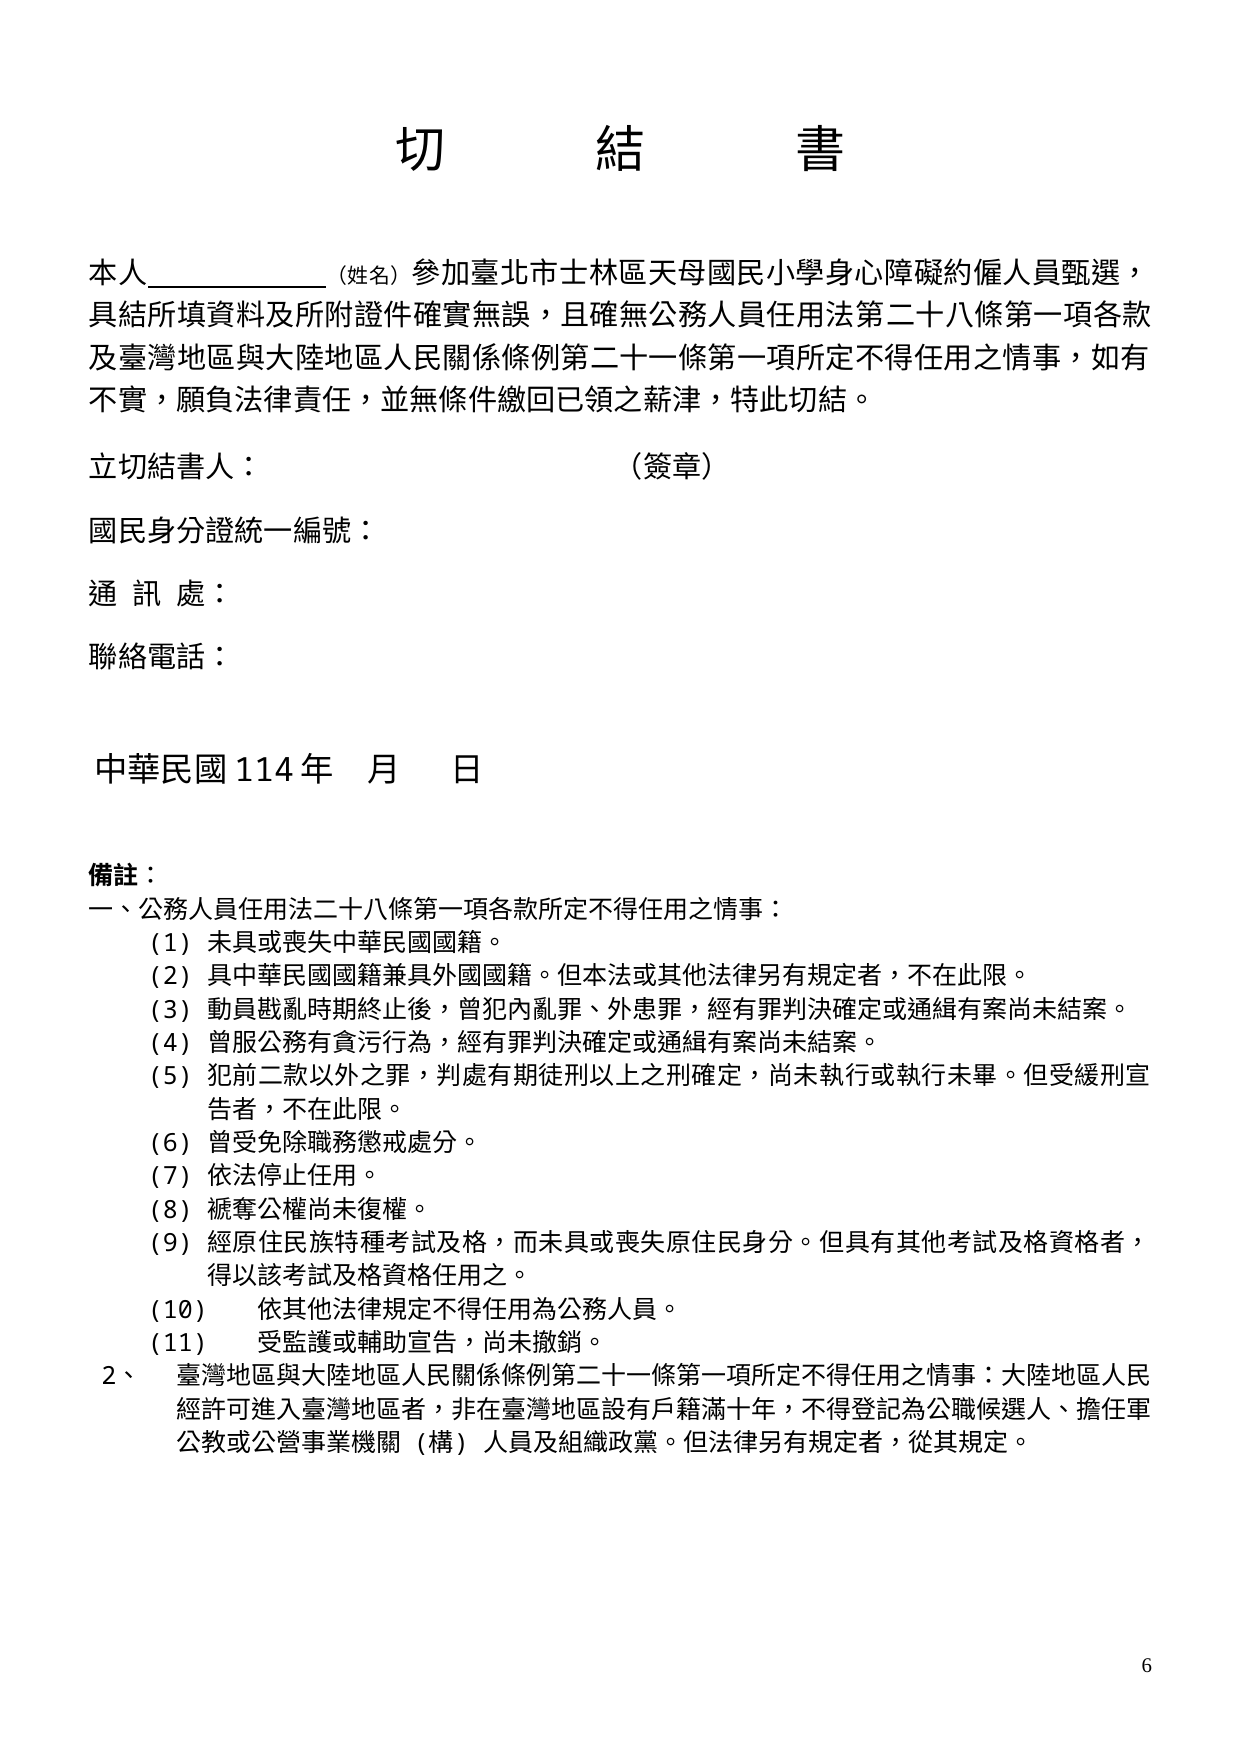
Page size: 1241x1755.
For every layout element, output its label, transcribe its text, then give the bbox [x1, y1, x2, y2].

list 經原住民族特種考試及格，而未具或喪失原住民身分。但具有其他考試及格資格者，得以該考試及格資格任用之。 [148, 1225, 1152, 1291]
text 切 結 書 [89, 109, 1152, 181]
list 犯前二款以外之罪，判處有期徒刑以上之刑確定，尚未執行或執行未畢。但受緩刑宣告者，不在此限。 [148, 1058, 1152, 1125]
list 褫奪公權尚未復權。 [148, 1191, 1152, 1225]
list 依法停止任用。 [148, 1158, 1152, 1191]
list 曾受免除職務懲戒處分。 [148, 1125, 1152, 1158]
text 聯絡電話： [89, 634, 1152, 676]
list 受監護或輔助宣告，尚未撤銷。 [148, 1325, 1152, 1358]
text 備註： [89, 858, 1152, 891]
list 未具或喪失中華民國國籍。 [148, 925, 1152, 958]
list 具中華民國國籍兼具外國國籍。但本法或其他法律另有規定者，不在此限。 [148, 958, 1152, 991]
list 動員戡亂時期終止後，曾犯內亂罪、外患罪，經有罪判決確定或通緝有案尚未結案。 [148, 991, 1152, 1025]
list 臺灣地區與大陸地區人民關係條例第二十一條第一項所定不得任用之情事：大陸地區人民經許可進入臺灣地區者，非在臺灣地區設有戶籍滿十年，不得登記為公職候選人、擔任軍公教或公營事業機關 (構) 人員及組織政黨。但法律另有規定者，從其規定。 [101, 1358, 1152, 1458]
text 立切結書人： （簽章） [89, 444, 1152, 486]
text 中華民國114年 月 日 [94, 743, 1152, 791]
list 曾服公務有貪污行為，經有罪判決確定或通緝有案尚未結案。 [148, 1025, 1152, 1058]
text 國民身分證統一編號： [89, 507, 1152, 549]
text 通 訊 處： [89, 571, 1152, 613]
list 依其他法律規定不得任用為公務人員。 [148, 1291, 1152, 1325]
text 一、公務人員任用法二十八條第一項各款所定不得任用之情事： [89, 891, 1152, 925]
text 本人 （姓名）參加臺北市士林區天母國民小學身心障礙約僱人員甄選，具結所填資料及所附證件確實無誤，且確無公務人員任用法第二十八條第一項各款及臺灣地區與大陸地區人民關係條例第二十一條第一項所定不得任用之情事，如有不實，願負法律責任，並無條件繳回已領之薪津，特此切結。 [89, 249, 1152, 419]
